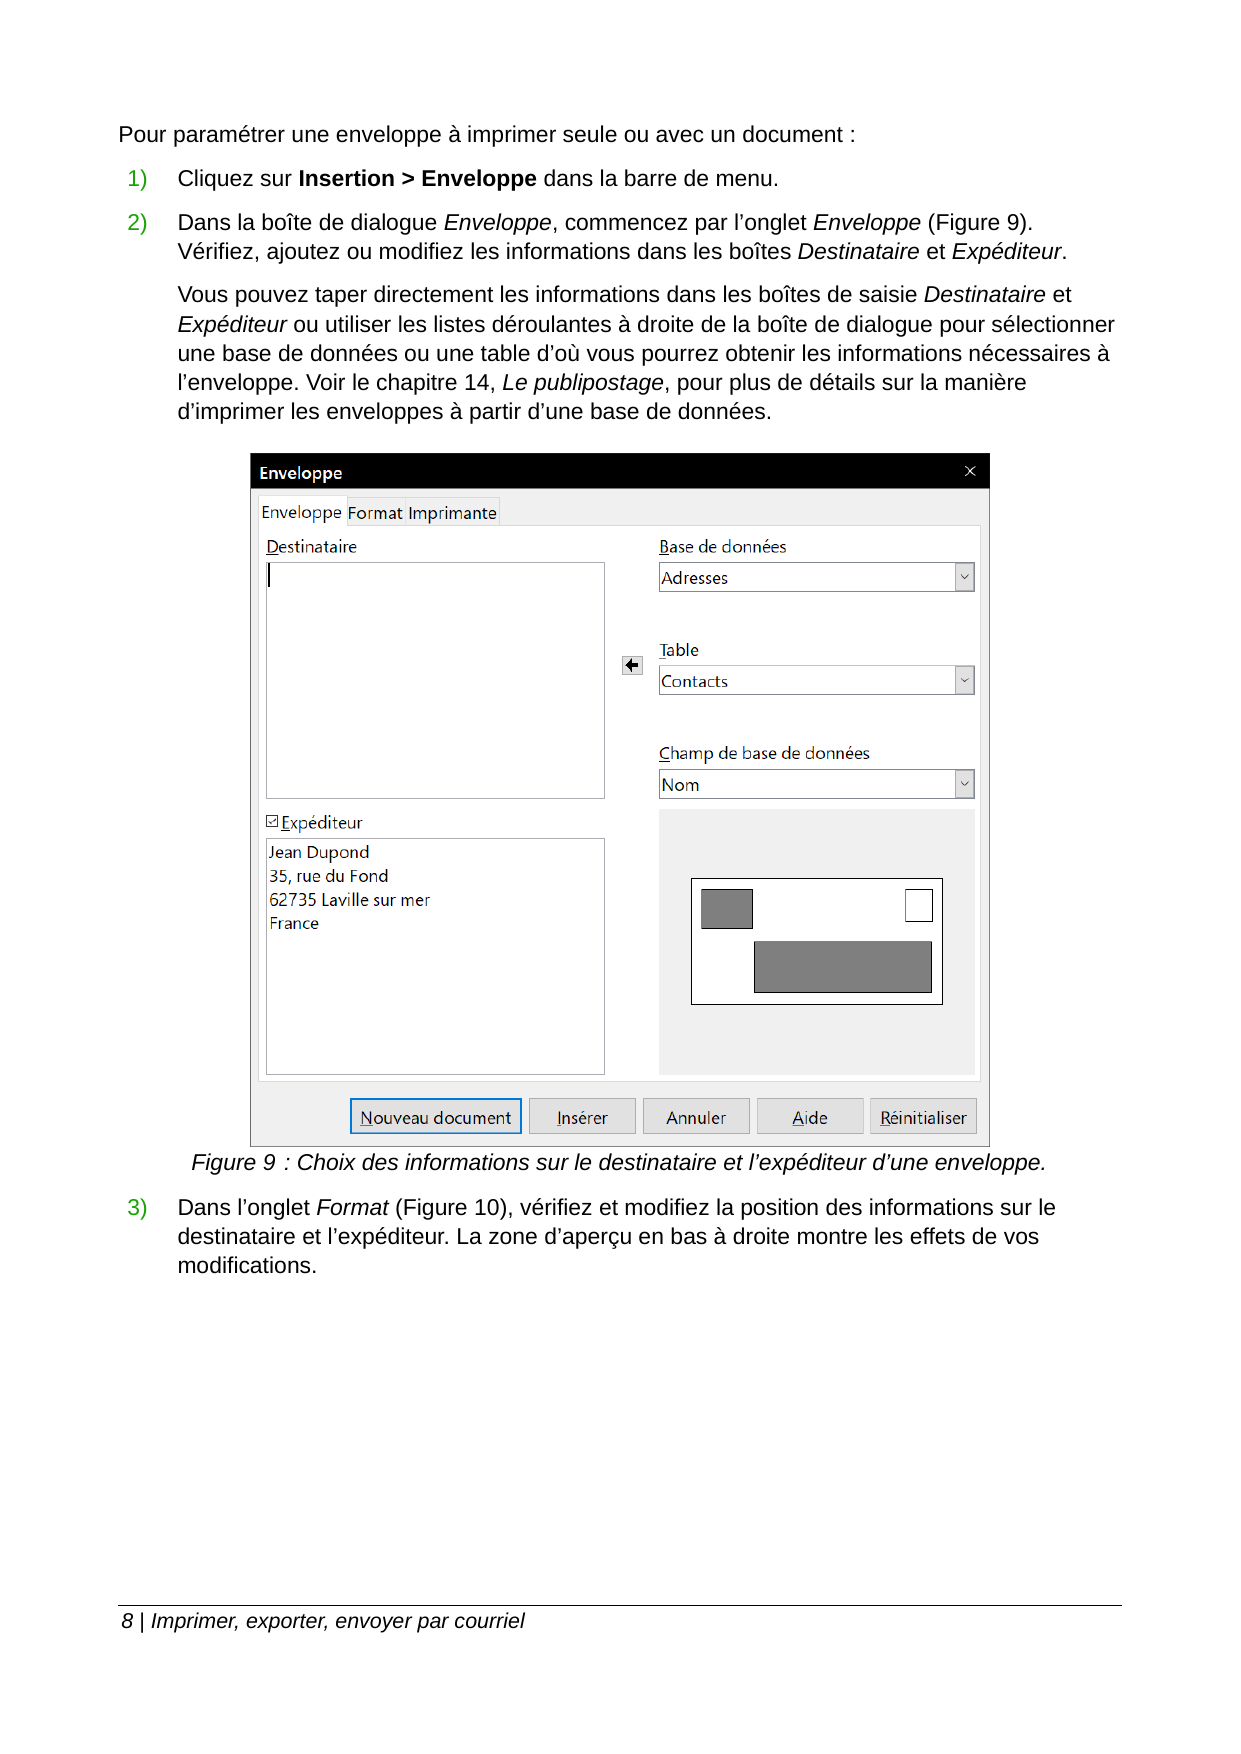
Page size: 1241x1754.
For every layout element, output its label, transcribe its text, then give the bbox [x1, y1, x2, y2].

picture [250, 453, 990, 1147]
text Figure 9 : Choix des informations sur le destinataire et l’expéditeur d’une enveloppe. [118, 1147, 1122, 1177]
text Pour paramétrer une enveloppe à imprimer seule ou avec un document : [118, 118, 1122, 147]
list Dans l’onglet Format (Figure 10), vérifiez et modifiez la position des informations sur le destinataire et l’expéditeur. La zone d’aperçu en bas à droite montre les effets de vos modifications. [148, 1191, 1122, 1279]
list Dans la boîte de dialogue Enveloppe, commencez par l’onglet Enveloppe (Figure 9). Vérifiez, ajoutez ou modifiez les informations dans les boîtes Destinataire et Expéditeur. [148, 206, 1122, 264]
list Vous pouvez taper directement les informations dans les boîtes de saisie Destinataire et Expéditeur ou utiliser les listes déroulantes à droite de la boîte de dialogue pour sélectionner une base de données ou une table d’où vous pourrez obtenir les informations nécessaires à l’enveloppe. Voir le chapitre 14, Le publipostage, pour plus de détails sur la manière d’imprimer les enveloppes à partir d’une base de données. [148, 278, 1122, 424]
list Cliquez sur Insertion > Enveloppe dans la barre de menu. [148, 162, 1122, 191]
